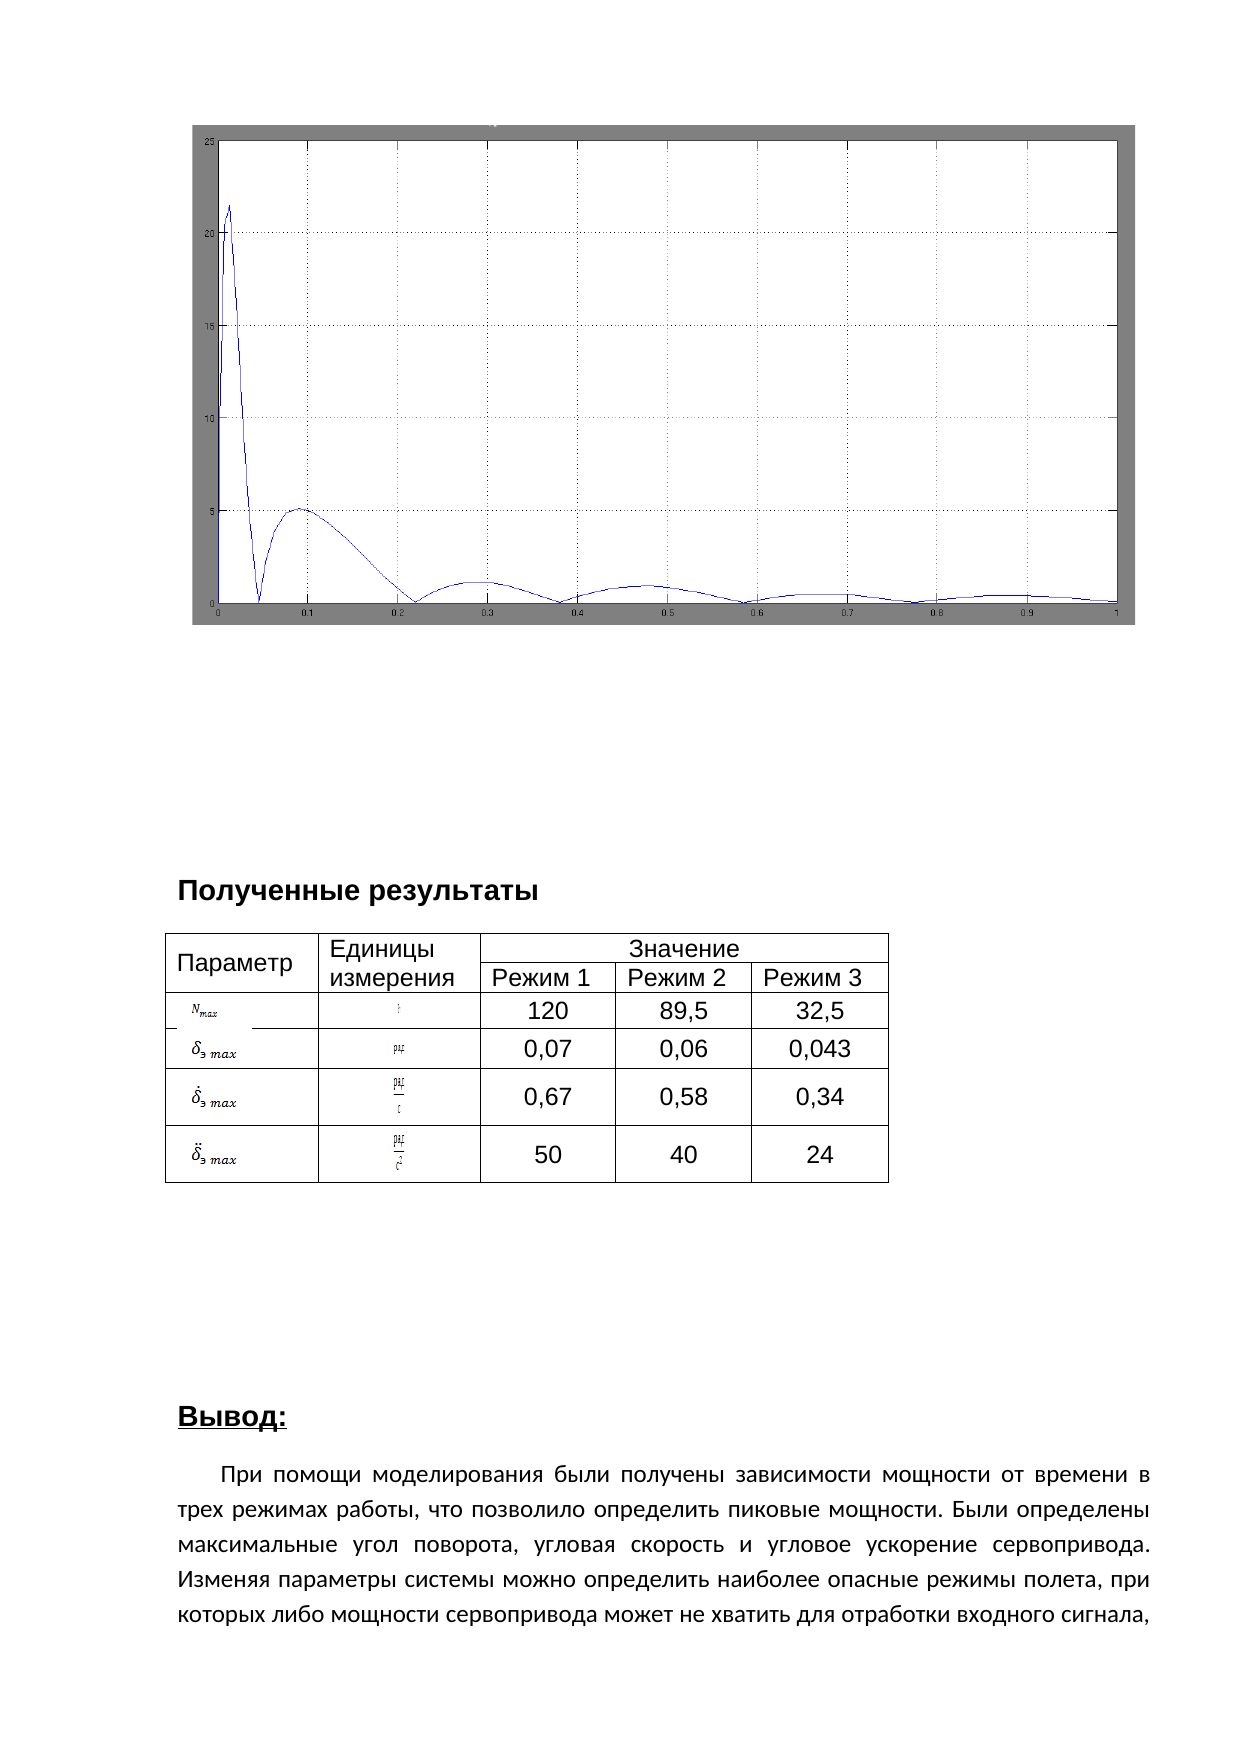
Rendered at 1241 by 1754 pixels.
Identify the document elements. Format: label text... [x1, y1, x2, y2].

table_cell [166, 993, 318, 1027]
table_cell 0,58 [616, 1069, 751, 1125]
table_cell [166, 1126, 318, 1182]
picture [393, 1076, 405, 1118]
table_header Значение [481, 934, 888, 962]
table_cell 40 [616, 1126, 751, 1182]
text Вывод: [177, 1399, 1152, 1432]
table_cell 0,06 [616, 1029, 751, 1068]
picture [191, 1000, 218, 1020]
table_cell 89,5 [616, 993, 751, 1027]
table_cell 0,07 [481, 1029, 615, 1068]
picture [393, 1038, 405, 1058]
table_cell Режим 3 [752, 963, 888, 992]
picture [191, 1083, 237, 1111]
picture [191, 1140, 237, 1168]
table_cell 0,34 [752, 1069, 888, 1125]
table_cell 32,5 [752, 993, 888, 1027]
table_cell 0,67 [481, 1069, 615, 1125]
table_header Параметр [166, 934, 318, 992]
table_cell [319, 1029, 480, 1068]
picture [393, 1133, 405, 1175]
table_cell 0,043 [752, 1029, 888, 1068]
table_cell [319, 1126, 480, 1182]
table_header Единицы измерения [319, 934, 480, 992]
text Полученные результаты [177, 873, 1152, 907]
picture [192, 125, 1136, 625]
table_cell Режим 1 [481, 963, 615, 992]
picture [191, 1036, 237, 1060]
picture [397, 1000, 401, 1020]
table_cell [319, 1069, 480, 1125]
table_cell [166, 1029, 318, 1068]
text При помощи моделирования были получены зависимости мощности от времени в трех режимах работы, что позволило определить пиковые мощности. Были определены максимальные угол поворота, угловая скорость и угловое ускорение сервопривода. Изменяя параметры системы можно определить наиболее опасные режимы полета, при которых либо мощности сервопривода может не хватить для отработки входного сигнала, [177, 1458, 1152, 1628]
table_cell [166, 1069, 318, 1125]
table_cell 120 [481, 993, 615, 1027]
table_cell 24 [752, 1126, 888, 1182]
table_cell [319, 993, 480, 1027]
table_cell 50 [481, 1126, 615, 1182]
table_cell Режим 2 [616, 963, 751, 992]
